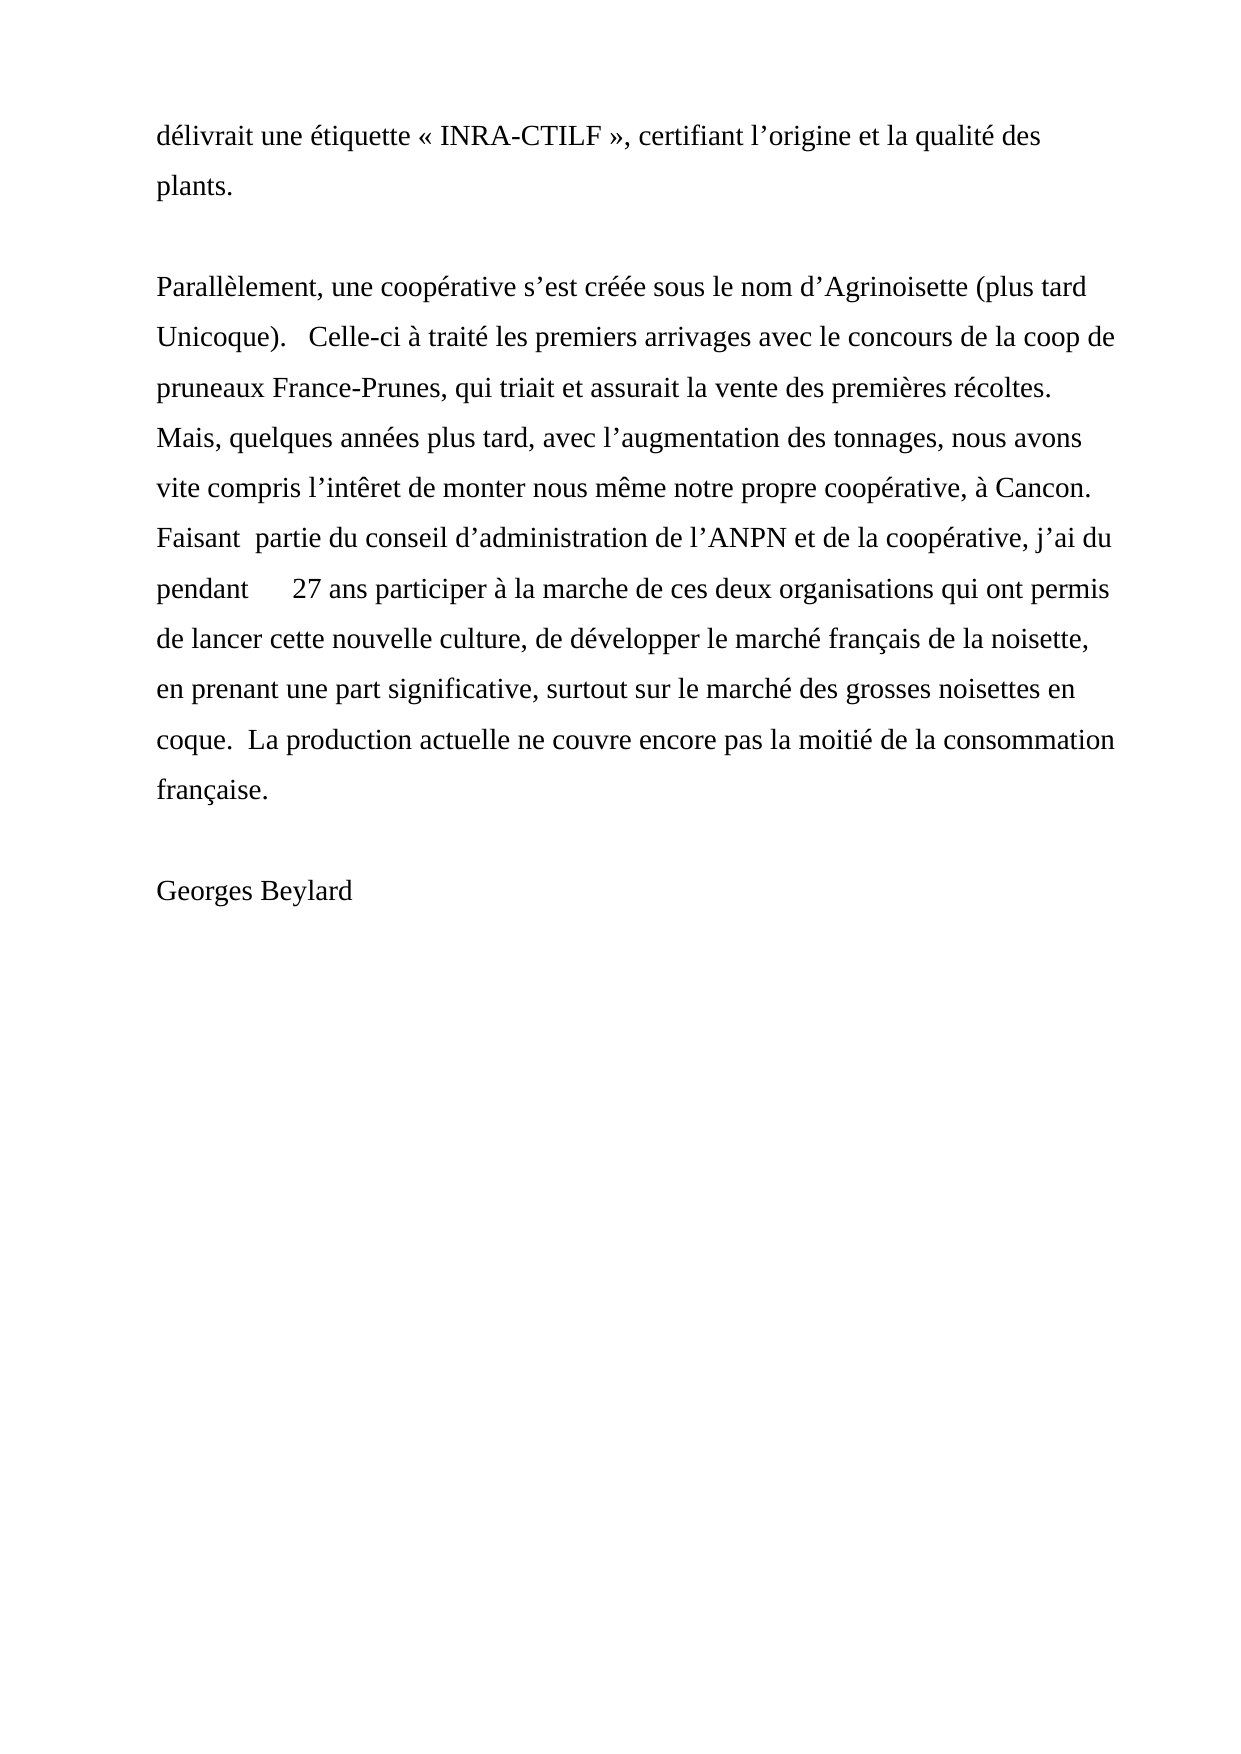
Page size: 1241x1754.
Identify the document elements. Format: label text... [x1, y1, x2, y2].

text Parallèlement, une coopérative s’est créée sous le nom d’Agrinoisette (plus tard Unicoque). Celle-ci à traité les premiers arrivages avec le concours de la coop de pruneaux France-Prunes, qui triait et assurait la vente des premières récoltes. Mais, quelques années plus tard, avec l’augmentation des tonnages, nous avons vite compris l’intêret de monter nous même notre propre coopérative, à Cancon. Faisant partie du conseil d’administration de l’ANPN et de la coopérative, j’ai du pendant 27 ans participer à la marche de ces deux organisations qui ont permis de lancer cette nouvelle culture, de développer le marché français de la noisette, en prenant une part significative, surtout sur le marché des grosses noisettes en coque. La production actuelle ne couvre encore pas la moitié de la consommation française. [156, 269, 1123, 806]
text délivrait une étiquette « INRA-CTILF », certifiant l’origine et la qualité des plants. [156, 118, 1123, 202]
text Georges Beylard [156, 873, 1123, 906]
